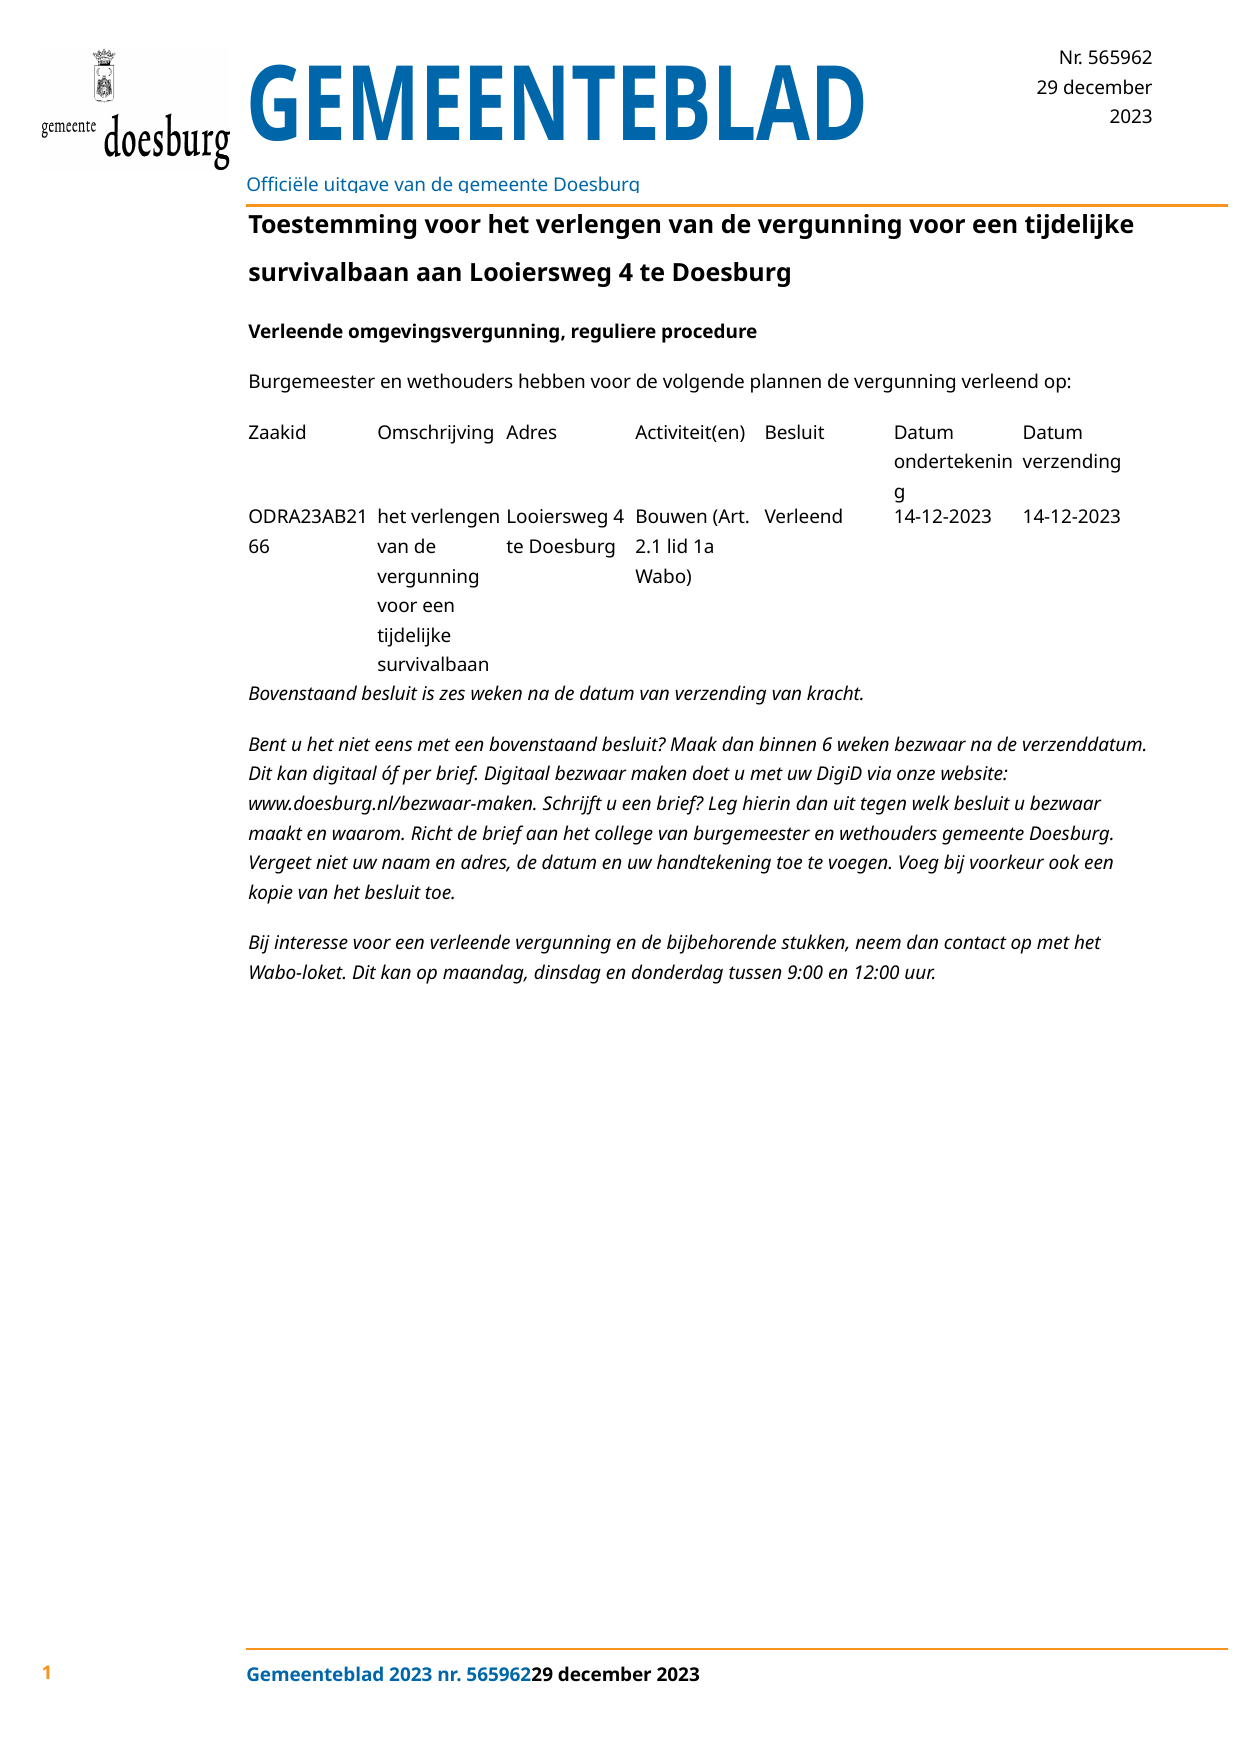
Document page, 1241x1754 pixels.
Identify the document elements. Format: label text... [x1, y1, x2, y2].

table_cell 14-12-2023 [894, 504, 1022, 677]
table_header Omschrijving [377, 419, 506, 504]
table_header Adres [506, 419, 635, 504]
table_header Activiteit(en) [635, 419, 764, 504]
text Toestemming voor het verlengen van de vergunning voor een tijdelijke survivalbaan aan Looiersweg 4 te Doesburg [248, 207, 1152, 288]
table_cell Verleend [764, 504, 893, 677]
text Bij interesse voor een verleende vergunning en de bijbehorende stukken, neem dan contact op met het Wabo-loket. Dit kan op maandag, dinsdag en donderdag tussen 9:00 en 12:00 uur. [248, 929, 1152, 985]
table_header Datum verzending [1023, 419, 1152, 504]
table_cell 14-12-2023 [1023, 504, 1152, 677]
text Bovenstaand besluit is zes weken na de datum van verzending van kracht. [248, 681, 1152, 706]
picture [41, 47, 231, 172]
text Verleende omgevingsvergunning, reguliere procedure [248, 318, 1152, 344]
text Burgemeester en wethouders hebben voor de volgende plannen de vergunning verleend op: [248, 368, 1152, 394]
table_header Zaakid [248, 419, 377, 504]
table_cell ODRA23AB2166 [248, 504, 377, 677]
table_cell het verlengen van de vergunning voor een tijdelijke survivalbaan [377, 504, 506, 677]
table_cell Looiersweg 4 te Doesburg [506, 504, 635, 677]
table_header Besluit [764, 419, 893, 504]
table_header Datum ondertekening [894, 419, 1022, 504]
table_cell Bouwen (Art. 2.1 lid 1a Wabo) [635, 504, 764, 677]
text Bent u het niet eens met een bovenstaand besluit? Maak dan binnen 6 weken bezwaar na de verzenddatum. Dit kan digitaal óf per brief. Digitaal bezwaar maken doet u met uw DigiD via onze website: www.doesburg.nl/bezwaar-maken. Schrijft u een brief? Leg hierin dan uit tegen welk besluit u bezwaar maakt en waarom. Richt de brief aan het college van burgemeester en wethouders gemeente Doesburg. Vergeet niet uw naam en adres, de datum en uw handtekening toe te voegen. Voeg bij voorkeur ook een kopie van het besluit toe. [248, 731, 1152, 905]
